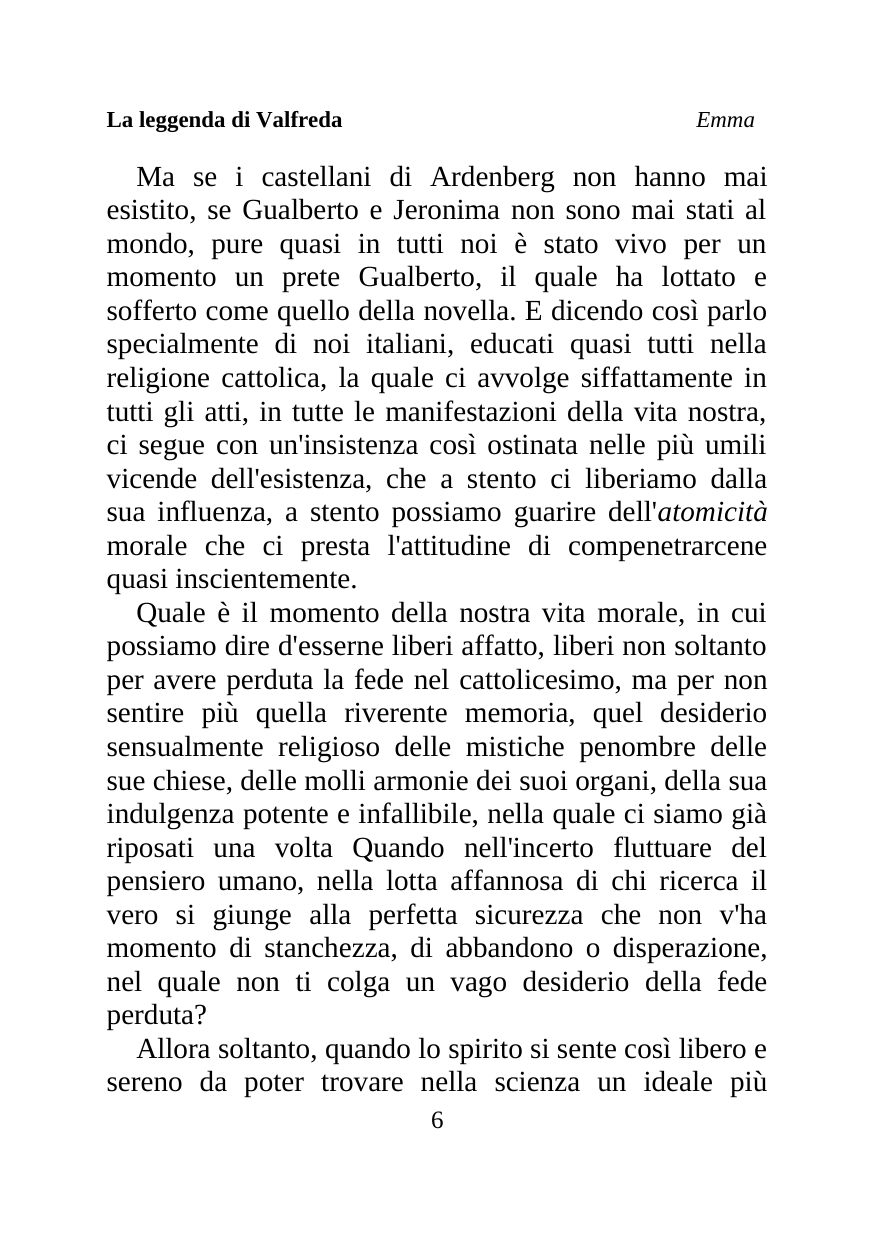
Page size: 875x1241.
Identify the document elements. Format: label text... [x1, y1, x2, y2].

text Quale è il momento della nostra vita morale, in cui possiamo dire d'esserne liberi affatto, liberi non soltanto per avere perduta la fede nel cattolicesimo, ma per non sentire più quella riverente memoria, quel desiderio sensualmente religioso delle mistiche penombre delle sue chiese, delle molli armonie dei suoi organi, della sua indulgenza potente e infallibile, nella quale ci siamo già riposati una volta Quando nell'incerto fluttuare del pensiero umano, nella lotta affannosa di chi ricerca il vero si giunge alla perfetta sicurezza che non v'ha momento di stanchezza, di abbandono o disperazione, nel quale non ti colga un vago desiderio della fede perduta? [106, 595, 768, 1031]
text Ma se i castellani di Ardenberg non hanno mai esistito, se Gualberto e Jeronima non sono mai stati al mondo, pure quasi in tutti noi è stato vivo per un momento un prete Gualberto, il quale ha lottato e sofferto come quello della novella. E dicendo così parlo specialmente di noi italiani, educati quasi tutti nella religione cattolica, la quale ci avvolge siffattamente in tutti gli atti, in tutte le manifestazioni della vita nostra, ci segue con un'insistenza così ostinata nelle più umili vicende dell'esistenza, che a stento ci liberiamo dalla sua influenza, a stento possiamo guarire dell'atomicità morale che ci presta l'attitudine di compenetrarcene quasi inscientemente. [106, 159, 768, 595]
text Allora soltanto, quando lo spirito si sente così libero e sereno da poter trovare nella scienza un ideale più [106, 1031, 768, 1098]
